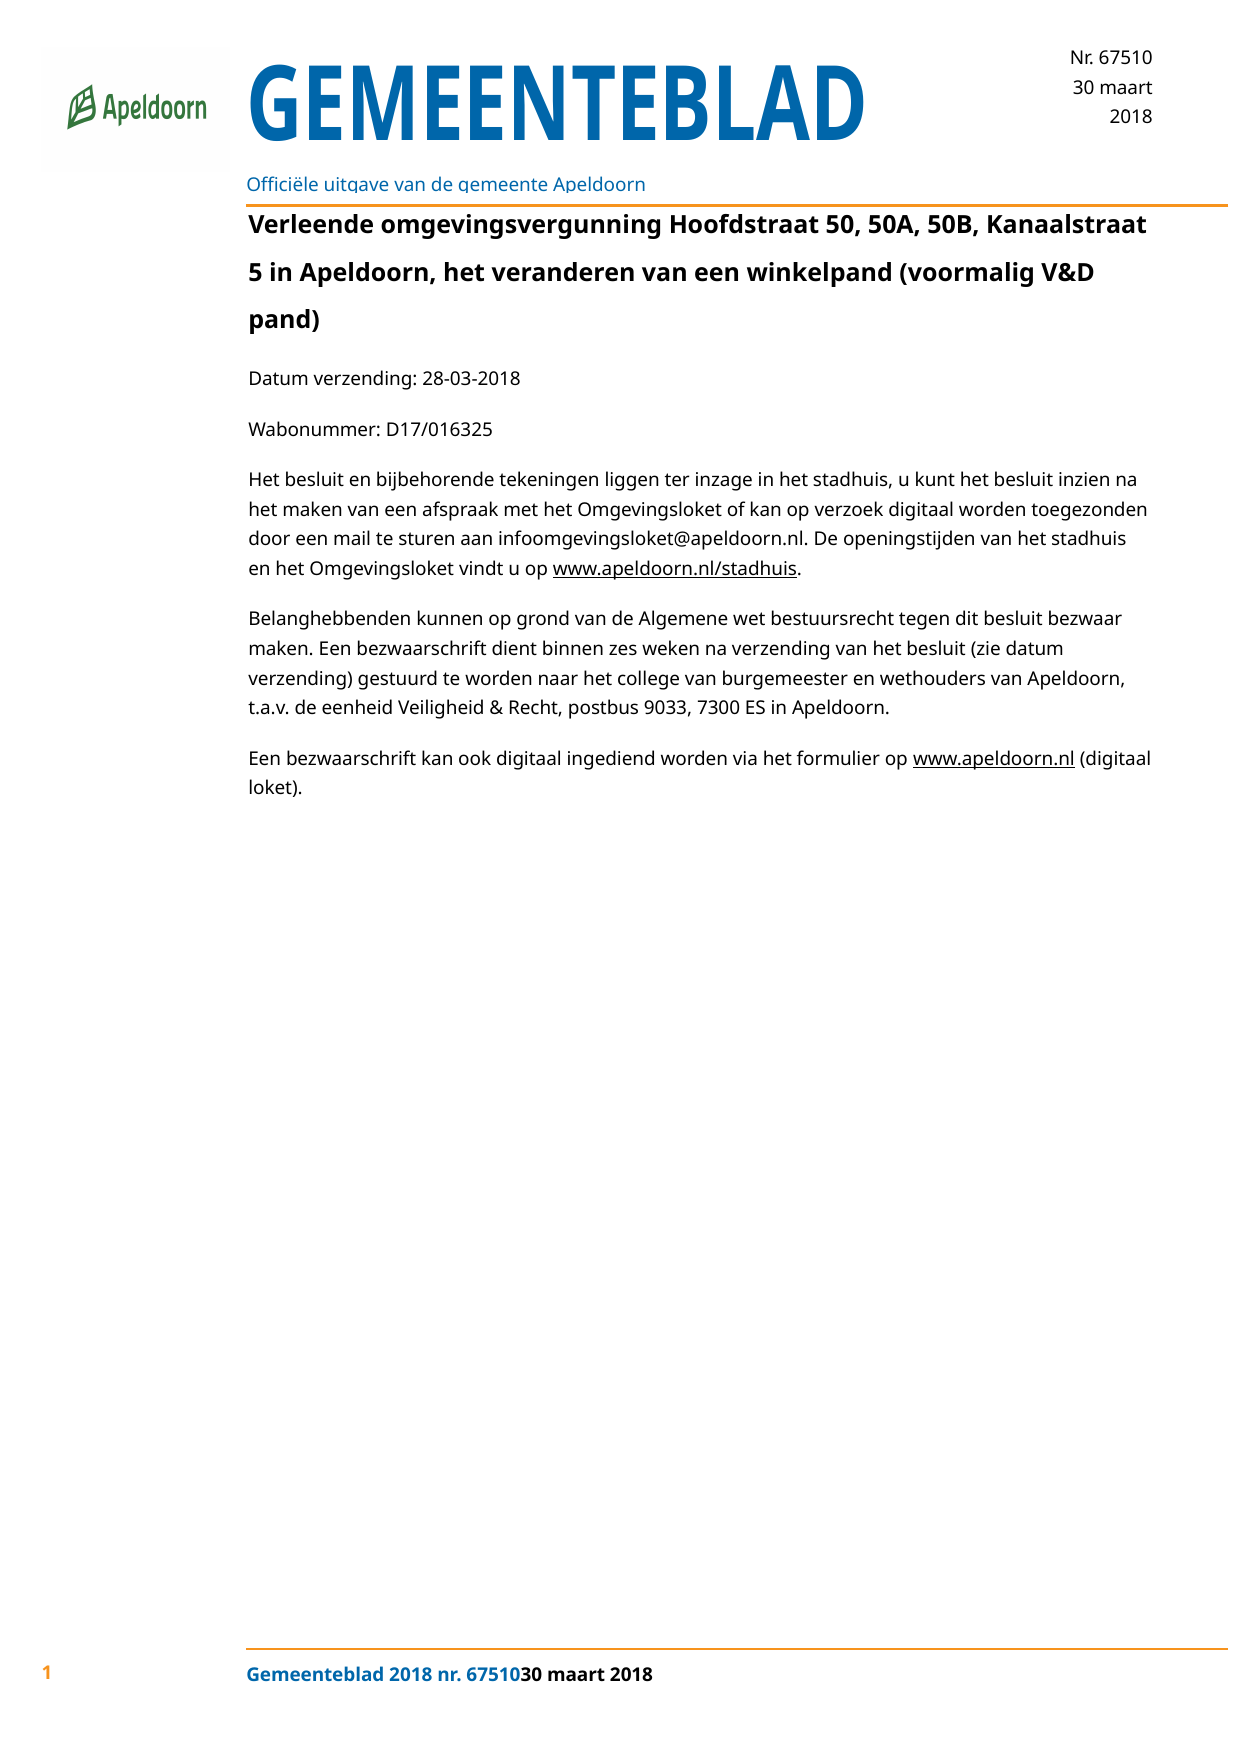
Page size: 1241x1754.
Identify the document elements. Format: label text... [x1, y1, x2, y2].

text Datum verzending: 28-03-2018 [248, 366, 1152, 391]
text Het besluit en bijbehorende tekeningen liggen ter inzage in het stadhuis, u kunt het besluit inzien na het maken van een afspraak met het Omgevingsloket of kan op verzoek digitaal worden toegezonden door een mail te sturen aan infoomgevingsloket@apeldoorn.nl. De openingstijden van het stadhuis en het Omgevingsloket vindt u op www.apeldoorn.nl/stadhuis. [248, 466, 1152, 581]
picture [41, 47, 231, 172]
text Belanghebbenden kunnen op grond van de Algemene wet bestuursrecht tegen dit besluit bezwaar maken. Een bezwaarschrift dient binnen zes weken na verzending van het besluit (zie datum verzending) gestuurd te worden naar het college van burgemeester en wethouders van Apeldoorn, t.a.v. de eenheid Veiligheid & Recht, postbus 9033, 7300 ES in Apeldoorn. [248, 606, 1152, 720]
text Wabonummer: D17/016325 [248, 416, 1152, 442]
text Verleende omgevingsvergunning Hoofdstraat 50, 50A, 50B, Kanaalstraat 5 in Apeldoorn, het veranderen van een winkelpand (voormalig V&D pand) [248, 207, 1152, 336]
text Een bezwaarschrift kan ook digitaal ingediend worden via het formulier op www.apeldoorn.nl (digitaal loket). [248, 745, 1152, 800]
